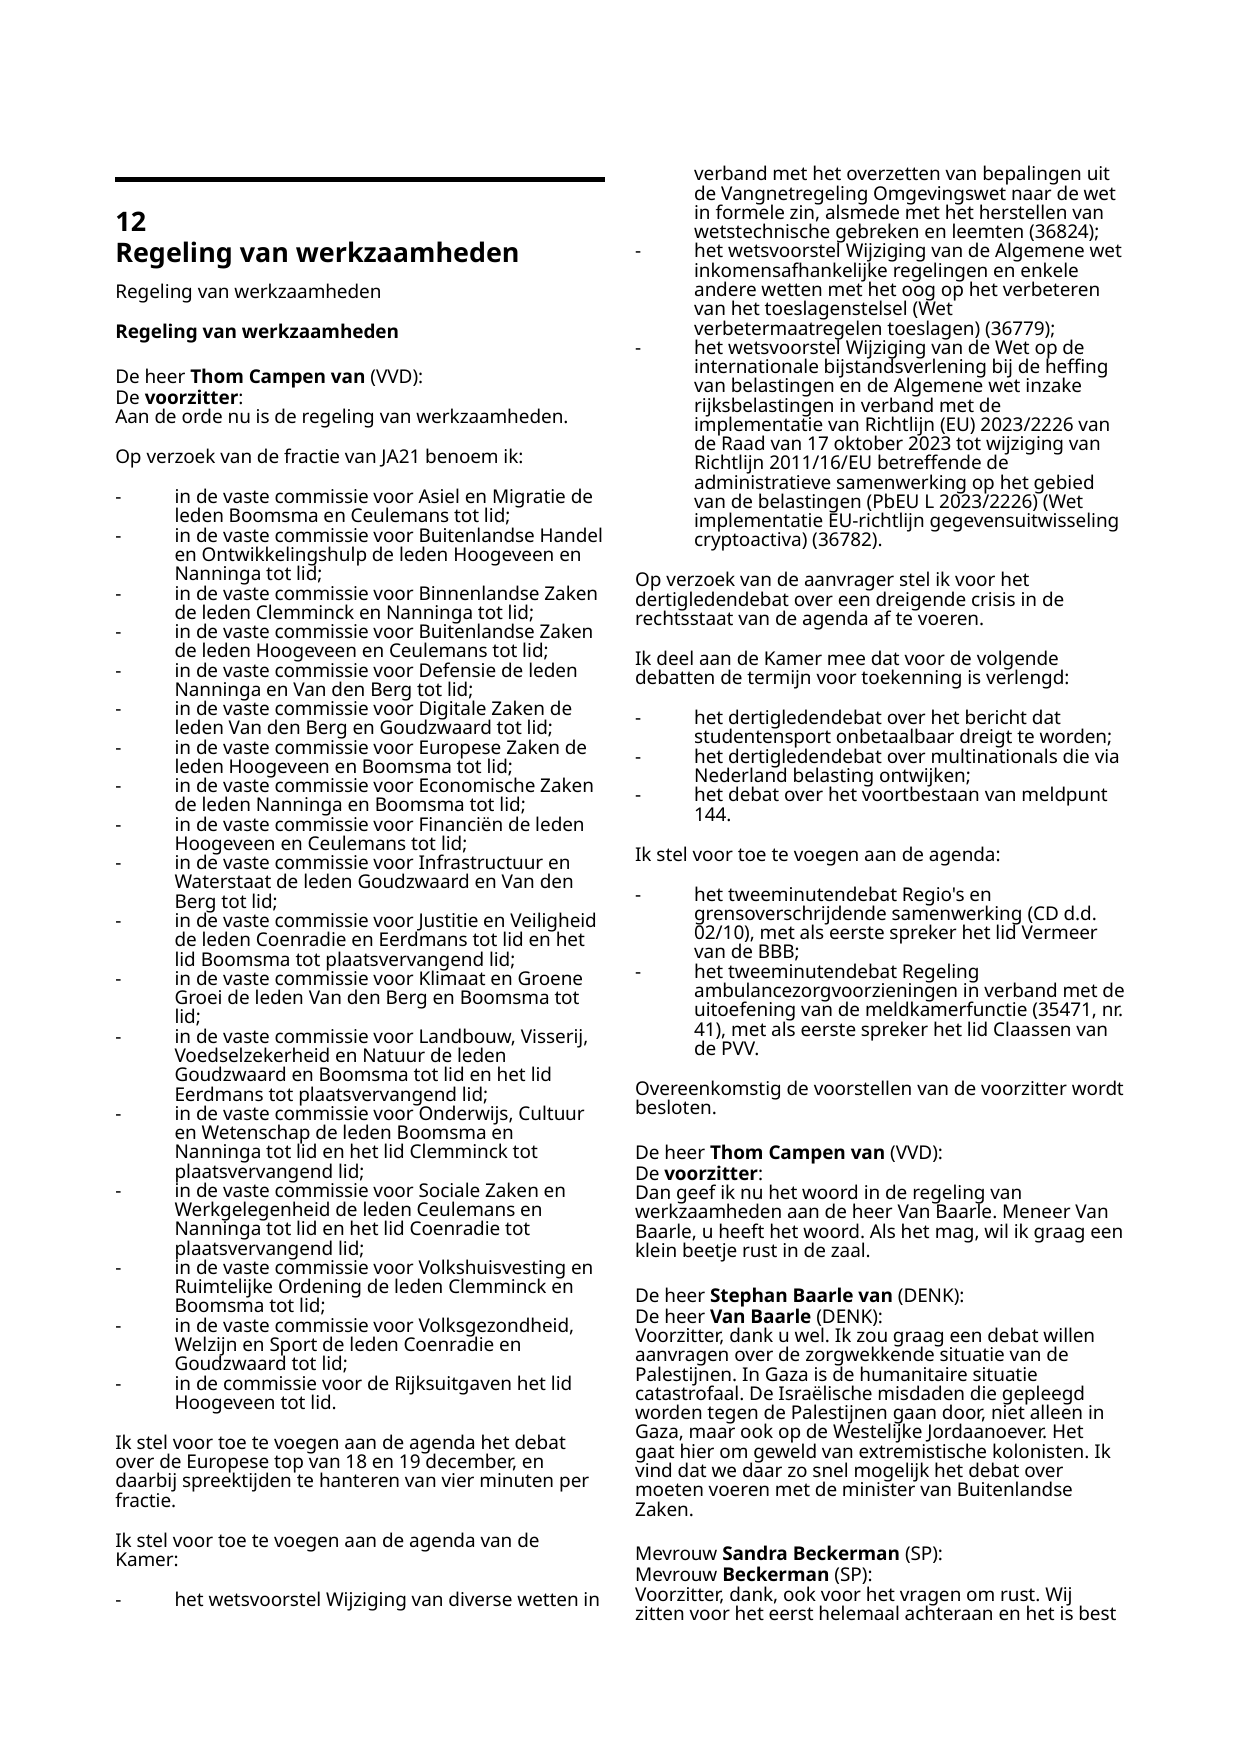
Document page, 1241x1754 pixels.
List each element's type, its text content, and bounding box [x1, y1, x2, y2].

list in de vaste commissie voor Economische Zaken de leden Nanninga en Boomsma tot lid; [115, 777, 605, 816]
list in de vaste commissie voor Sociale Zaken en Werkgelegenheid de leden Ceulemans en Nanninga tot lid en het lid Coenradie tot plaatsvervangend lid; [115, 1182, 605, 1259]
text Overeenkomstig de voorstellen van de voorzitter wordt besloten. [635, 1080, 1125, 1118]
list in de vaste commissie voor Defensie de leden Nanninga en Van den Berg tot lid; [115, 662, 605, 700]
list in de vaste commissie voor Europese Zaken de leden Hoogeveen en Boomsma tot lid; [115, 739, 605, 777]
list het debat over het voortbestaan van meldpunt 144. [635, 786, 1125, 825]
text De voorzitter: [635, 1165, 1125, 1184]
text Ik stel voor toe te voegen aan de agenda het debat over de Europese top van 18 en 19 december, en daarbij spreektijden te hanteren van vier minuten per fractie. [115, 1434, 605, 1511]
list in de vaste commissie voor Binnenlandse Zaken de leden Clemminck en Nanninga tot lid; [115, 584, 605, 623]
list in de vaste commissie voor Landbouw, Visserij, Voedselzekerheid en Natuur de leden Goudzwaard en Boomsma tot lid en het lid Eerdmans tot plaatsvervangend lid; [115, 1028, 605, 1105]
list in de vaste commissie voor Infrastructuur en Waterstaat de leden Goudzwaard en Van den Berg tot lid; [115, 854, 605, 912]
text Voorzitter, dank, ook voor het vragen om rust. Wij zitten voor het eerst helemaal achteraan en het is best [635, 1586, 1125, 1624]
list het wetsvoorstel Wijziging van diverse wetten in [115, 1591, 605, 1610]
text De heer Van Baarle (DENK): [635, 1308, 1125, 1327]
list in de vaste commissie voor Digitale Zaken de leden Van den Berg en Goudzwaard tot lid; [115, 700, 605, 739]
list in de vaste commissie voor Buitenlandse Handel en Ontwikkelingshulp de leden Hoogeveen en Nanninga tot lid; [115, 527, 605, 584]
text Op verzoek van de fractie van JA21 benoem ik: [115, 448, 605, 467]
list in de vaste commissie voor Onderwijs, Cultuur en Wetenschap de leden Boomsma en Nanninga tot lid en het lid Clemminck tot plaatsvervangend lid; [115, 1105, 605, 1182]
list het dertigledendebat over multinationals die via Nederland belasting ontwijken; [635, 748, 1125, 786]
text Ik stel voor toe te voegen aan de agenda van de Kamer: [115, 1532, 605, 1570]
list het wetsvoorstel Wijziging van de Algemene wet inkomensafhankelijke regelingen en enkele andere wetten met het oog op het verbeteren van het toeslagenstelsel (Wet verbetermaatregelen toeslagen) (36779); [635, 242, 1125, 339]
text Op verzoek van de aanvrager stel ik voor het dertigledendebat over een dreigende crisis in de rechtsstaat van de agenda af te voeren. [635, 571, 1125, 629]
list in de vaste commissie voor Buitenlandse Zaken de leden Hoogeveen en Ceulemans tot lid; [115, 623, 605, 662]
text Regeling van werkzaamheden [115, 239, 605, 283]
list in de vaste commissie voor Financiën de leden Hoogeveen en Ceulemans tot lid; [115, 816, 605, 854]
text Regeling van werkzaamheden [115, 283, 605, 302]
text Mevrouw Sandra Beckerman (SP): [635, 1541, 1125, 1566]
text De heer Thom Campen van (VVD): [115, 363, 605, 389]
text Mevrouw Beckerman (SP): [635, 1566, 1125, 1586]
text Ik deel aan de Kamer mee dat voor de volgende debatten de termijn voor toekenning is verlengd: [635, 650, 1125, 688]
list het dertigledendebat over het bericht dat studentensport onbetaalbaar dreigt te worden; [635, 709, 1125, 748]
text De heer Stephan Baarle van (DENK): [635, 1282, 1125, 1308]
list verband met het overzetten van bepalingen uit de Vangnetregeling Omgevingswet naar de wet in formele zin, alsmede met het herstellen van wetstechnische gebreken en leemten (36824); [635, 165, 1125, 242]
text De voorzitter: [115, 389, 605, 408]
text Voorzitter, dank u wel. Ik zou graag een debat willen aanvragen over de zorgwekkende situatie van de Palestijnen. In Gaza is de humanitaire situatie catastrofaal. De Israëlische misdaden die gepleegd worden tegen de Palestijnen gaan door, niet alleen in Gaza, maar ook op de Westelijke Jordaanoever. Het gaat hier om geweld van extremistische kolonisten. Ik vind dat we daar zo snel mogelijk het debat over moeten voeren met de minister van Buitenlandse Zaken. [635, 1327, 1125, 1520]
list in de vaste commissie voor Klimaat en Groene Groei de leden Van den Berg en Boomsma tot lid; [115, 970, 605, 1028]
text Dan geef ik nu het woord in de regeling van werkzaamheden aan de heer Van Baarle. Meneer Van Baarle, u heeft het woord. Als het mag, wil ik graag een klein beetje rust in de zaal. [635, 1184, 1125, 1261]
text Ik stel voor toe te voegen aan de agenda: [635, 846, 1125, 865]
text Aan de orde nu is de regeling van werkzaamheden. [115, 408, 605, 427]
list in de vaste commissie voor Volkshuisvesting en Ruimtelijke Ordening de leden Clemminck en Boomsma tot lid; [115, 1259, 605, 1317]
list het wetsvoorstel Wijziging van de Wet op de internationale bijstandsverlening bij de heffing van belastingen en de Algemene wet inzake rijksbelastingen in verband met de implementatie van Richtlijn (EU) 2023/2226 van de Raad van 17 oktober 2023 tot wijziging van Richtlijn 2011/16/EU betreffende de administratieve samenwerking op het gebied van de belastingen (PbEU L 2023/2226) (Wet implementatie EU-richtlijn gegevensuitwisseling cryptoactiva) (36782). [635, 339, 1125, 551]
list in de vaste commissie voor Justitie en Veiligheid de leden Coenradie en Eerdmans tot lid en het lid Boomsma tot plaatsvervangend lid; [115, 912, 605, 970]
list in de commissie voor de Rijksuitgaven het lid Hoogeveen tot lid. [115, 1374, 605, 1413]
list in de vaste commissie voor Volksgezondheid, Welzijn en Sport de leden Coenradie en Goudzwaard tot lid; [115, 1317, 605, 1374]
list het tweeminutendebat Regeling ambulancezorgvoorzieningen in verband met de uitoefening van de meldkamerfunctie (35471, nr. 41), met als eerste spreker het lid Claassen van de PVV. [635, 963, 1125, 1059]
list in de vaste commissie voor Asiel en Migratie de leden Boomsma en Ceulemans tot lid; [115, 488, 605, 527]
text 12 [115, 203, 605, 239]
list het tweeminutendebat Regio's en grensoverschrijdende samenwerking (CD d.d. 02/10), met als eerste spreker het lid Vermeer van de BBB; [635, 886, 1125, 963]
text De heer Thom Campen van (VVD): [635, 1139, 1125, 1165]
text Regeling van werkzaamheden [115, 323, 605, 342]
